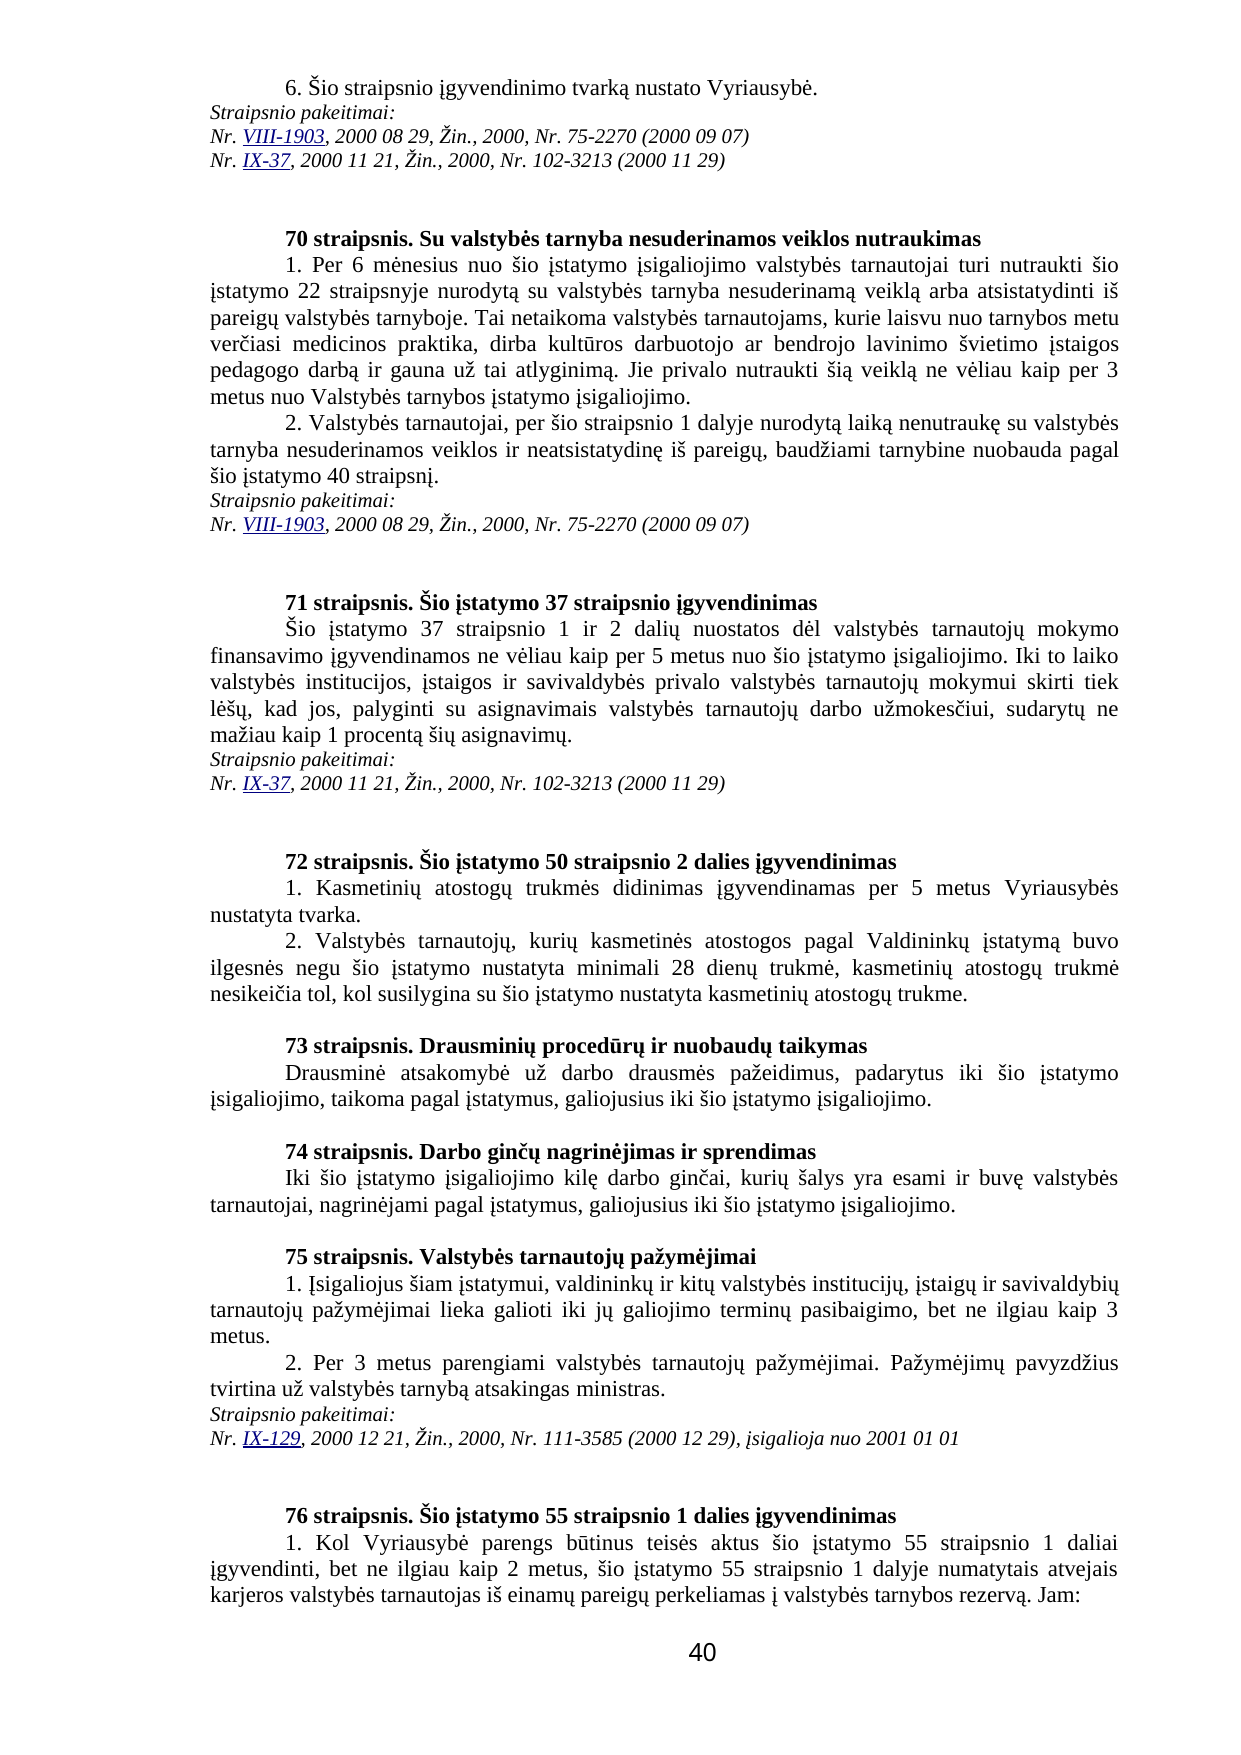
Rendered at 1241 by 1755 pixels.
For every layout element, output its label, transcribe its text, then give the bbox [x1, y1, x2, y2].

text 2. Valstybės tarnautojai, per šio straipsnio 1 dalyje nurodytą laiką nenutraukę su valstybės tarnyba nesuderinamos veiklos ir neatsistatydinę iš pareigų, baudžiami tarnybine nuobauda pagal šio įstatymo 40 straipsnį. [210, 409, 1120, 488]
text 2. Per 3 metus parengiami valstybės tarnautojų pažymėjimai. Pažymėjimų pavyzdžius tvirtina už valstybės tarnybą atsakingas ministras. [210, 1349, 1120, 1402]
text 2. Valstybės tarnautojų, kurių kasmetinės atostogos pagal Valdininkų įstatymą buvo ilgesnės negu šio įstatymo nustatyta minimali 28 dienų trukmė, kasmetinių atostogų trukmė nesikeičia tol, kol susilygina su šio įstatymo nustatyta kasmetinių atostogų trukme. [210, 927, 1120, 1006]
text 75 straipsnis. Valstybės tarnautojų pažymėjimai [210, 1243, 1120, 1270]
text Šio įstatymo 37 straipsnio 1 ir 2 dalių nuostatos dėl valstybės tarnautojų mokymo finansavimo įgyvendinamos ne vėliau kaip per 5 metus nuo šio įstatymo įsigaliojimo. Iki to laiko valstybės institucijos, įstaigos ir savivaldybės privalo valstybės tarnautojų mokymui skirti tiek lėšų, kad jos, palyginti su asignavimais valstybės tarnautojų darbo užmokesčiui, sudarytų ne mažiau kaip 1 procentą šių asignavimų. [210, 616, 1120, 747]
text 73 straipsnis. Drausminių procedūrų ir nuobaudų taikymas [210, 1033, 1120, 1059]
text Nr. VIII-1903, 2000 08 29, Žin., 2000, Nr. 75-2270 (2000 09 07) [210, 512, 1120, 536]
text 1. Įsigaliojus šiam įstatymui, valdininkų ir kitų valstybės institucijų, įstaigų ir savivaldybių tarnautojų pažymėjimai lieka galioti iki jų galiojimo terminų pasibaigimo, bet ne ilgiau kaip 3 metus. [210, 1270, 1120, 1349]
text 1. Per 6 mėnesius nuo šio įstatymo įsigaliojimo valstybės tarnautojai turi nutraukti šio įstatymo 22 straipsnyje nurodytą su valstybės tarnyba nesuderinamą veiklą arba atsistatydinti iš pareigų valstybės tarnyboje. Tai netaikoma valstybės tarnautojams, kurie laisvu nuo tarnybos metu verčiasi medicinos praktika, dirba kultūros darbuotojo ar bendrojo lavinimo švietimo įstaigos pedagogo darbą ir gauna už tai atlyginimą. Jie privalo nutraukti šią veiklą ne vėliau kaip per 3 metus nuo Valstybės tarnybos įstatymo įsigaliojimo. [210, 251, 1120, 409]
text Nr. IX-129, 2000 12 21, Žin., 2000, Nr. 111-3585 (2000 12 29), įsigalioja nuo 2001 01 01 [210, 1426, 1120, 1450]
text Straipsnio pakeitimai: [210, 1402, 1120, 1426]
text 1. Kol Vyriausybė parengs būtinus teisės aktus šio įstatymo 55 straipsnio 1 daliai įgyvendinti, bet ne ilgiau kaip 2 metus, šio įstatymo 55 straipsnio 1 dalyje numatytais atvejais karjeros valstybės tarnautojas iš einamų pareigų perkeliamas į valstybės tarnybos rezervą. Jam: [210, 1529, 1120, 1608]
text 71 straipsnis. Šio įstatymo 37 straipsnio įgyvendinimas [210, 589, 1120, 616]
text 70 straipsnis. Su valstybės tarnyba nesuderinamos veiklos nutraukimas [210, 225, 1120, 251]
text 74 straipsnis. Darbo ginčų nagrinėjimas ir sprendimas [210, 1138, 1120, 1164]
text Drausminė atsakomybė už darbo drausmės pažeidimus, padarytus iki šio įstatymo įsigaliojimo, taikoma pagal įstatymus, galiojusius iki šio įstatymo įsigaliojimo. [210, 1059, 1120, 1112]
text 6. Šio straipsnio įgyvendinimo tvarką nustato Vyriausybė. [210, 73, 1120, 100]
text Nr. VIII-1903, 2000 08 29, Žin., 2000, Nr. 75-2270 (2000 09 07) [210, 124, 1120, 148]
text Nr. IX-37, 2000 11 21, Žin., 2000, Nr. 102-3213 (2000 11 29) [210, 771, 1120, 795]
text Straipsnio pakeitimai: [210, 488, 1120, 512]
text Nr. IX-37, 2000 11 21, Žin., 2000, Nr. 102-3213 (2000 11 29) [210, 148, 1120, 172]
text Straipsnio pakeitimai: [210, 100, 1120, 124]
text 76 straipsnis. Šio įstatymo 55 straipsnio 1 dalies įgyvendinimas [210, 1502, 1120, 1529]
text Straipsnio pakeitimai: [210, 747, 1120, 771]
text 1. Kasmetinių atostogų trukmės didinimas įgyvendinamas per 5 metus Vyriausybės nustatyta tvarka. [210, 874, 1120, 927]
text 72 straipsnis. Šio įstatymo 50 straipsnio 2 dalies įgyvendinimas [210, 848, 1120, 874]
text Iki šio įstatymo įsigaliojimo kilę darbo ginčai, kurių šalys yra esami ir buvę valstybės tarnautojai, nagrinėjami pagal įstatymus, galiojusius iki šio įstatymo įsigaliojimo. [210, 1164, 1120, 1217]
